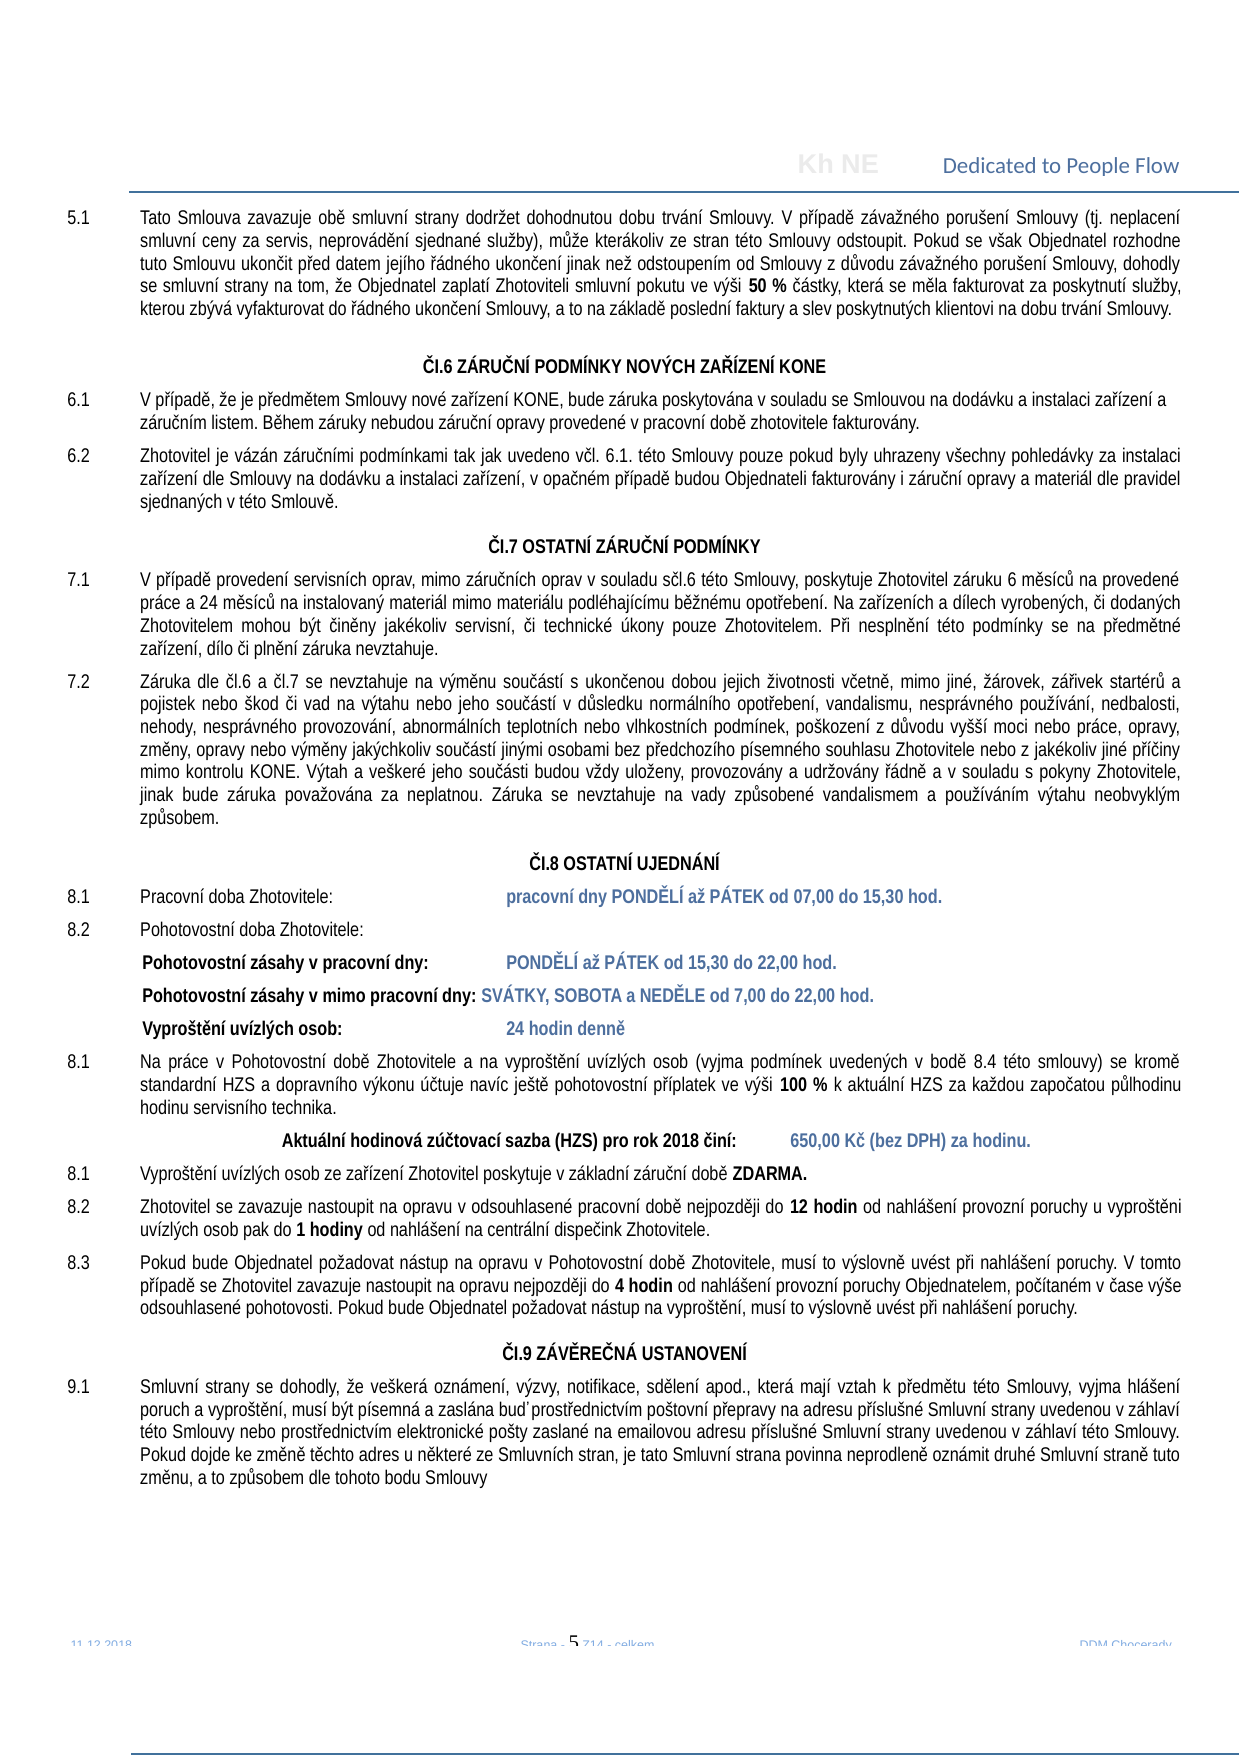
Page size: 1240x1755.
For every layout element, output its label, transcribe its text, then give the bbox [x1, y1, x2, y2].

subtitle ČI.7 OSTATNÍ ZÁRUČNÍ PODMÍNKY [67, 535, 1182, 558]
list Zhotovitel se zavazuje nastoupit na opravu v odsouhlasené pracovní době nejpozději do 12 hodin od nahlášení provozní poruchy u vyproštěni uvízlých osob pak do 1 hodiny od nahlášení na centrální dispečink Zhotovitele. [67, 1195, 1182, 1240]
list V případě provedení servisních oprav, mimo záručních oprav v souladu sčl.6 této Smlouvy, poskytuje Zhotovitel záruku 6 měsíců na provedené práce a 24 měsíců na instalovaný materiál mimo materiálu podléhajícímu běžnému opotřebení. Na zařízeních a dílech vyrobených, či dodaných Zhotovitelem mohou být činěny jakékoliv servisní, či technické úkony pouze Zhotovitelem. Při nesplnění této podmínky se na předmětné zařízení, dílo či plnění záruka nevztahuje. [67, 568, 1182, 659]
text Vyproštění uvízlých osob: 24 hodin denně [140, 1017, 1182, 1040]
list Pracovní doba Zhotovitele: pracovní dny PONDĚLÍ až PÁTEK od 07,00 do 15,30 hod. [67, 884, 1182, 907]
list Pokud bude Objednatel požadovat nástup na opravu v Pohotovostní době Zhotovitele, musí to výslovně uvést při nahlášení poruchy. V tomto případě se Zhotovitel zavazuje nastoupit na opravu nejpozději do 4 hodin od nahlášení provozní poruchy Objednatelem, počítaném v čase výše odsouhlasené pohotovosti. Pokud bude Objednatel požadovat nástup na vyproštění, musí to výslovně uvést při nahlášení poruchy. [67, 1251, 1182, 1319]
text Pohotovostní zásahy v pracovní dny: PONDĚLÍ až PÁTEK od 15,30 do 22,00 hod. [140, 951, 1182, 973]
subtitle ČI.8 OSTATNÍ UJEDNÁNÍ [67, 851, 1182, 874]
list V případě, že je předmětem Smlouvy nové zařízení KONE, bude záruka poskytována v souladu se Smlouvou na dodávku a instalaci zařízení a záručním listem. Během záruky nebudou záruční opravy provedené v pracovní době zhotovitele fakturovány. [67, 388, 1182, 434]
list Záruka dle čl.6 a čl.7 se nevztahuje na výměnu součástí s ukončenou dobou jejich životnosti včetně, mimo jiné, žárovek, zářivek startérů a pojistek nebo škod či vad na výtahu nebo jeho součástí v důsledku normálního opotřebení, vandalismu, nesprávného používání, nedbalosti, nehody, nesprávného provozování, abnormálních teplotních nebo vlhkostních podmínek, poškození z důvodu vyšší moci nebo práce, opravy, změny, opravy nebo výměny jakýchkoliv součástí jinými osobami bez předchozího písemného souhlasu Zhotovitele nebo z jakékoliv jiné příčiny mimo kontrolu KONE. Výtah a veškeré jeho součásti budou vždy uloženy, provozovány a udržovány řádně a v souladu s pokyny Zhotovitele, jinak bude záruka považována za neplatnou. Záruka se nevztahuje na vady způsobené vandalismem a používáním výtahu neobvyklým způsobem. [67, 669, 1182, 828]
list Pohotovostní doba Zhotovitele: [67, 918, 1182, 940]
subtitle ČI.6 ZÁRUČNÍ PODMÍNKY NOVÝCH ZAŘÍZENÍ KONE [67, 355, 1182, 378]
list Na práce v Pohotovostní době Zhotovitele a na vyproštění uvízlých osob (vyjma podmínek uvedených v bodě 8.4 této smlouvy) se kromě standardní HZS a dopravního výkonu účtuje navíc ještě pohotovostní příplatek ve výši 100 % k aktuální HZS za každou započatou půlhodinu hodinu servisního technika. [67, 1050, 1182, 1118]
subtitle ČI.9 ZÁVĚREČNÁ USTANOVENÍ [67, 1342, 1182, 1364]
text Pohotovostní zásahy v mimo pracovní dny: SVÁTKY, SOBOTA a NEDĚLE od 7,00 do 22,00 hod. [140, 984, 1182, 1007]
list Tato Smlouva zavazuje obě smluvní strany dodržet dohodnutou dobu trvání Smlouvy. V případě závažného porušení Smlouvy (tj. neplacení smluvní ceny za servis, neprovádění sjednané služby), může kterákoliv ze stran této Smlouvy odstoupit. Pokud se však Objednatel rozhodne tuto Smlouvu ukončit před datem jejího řádného ukončení jinak než odstoupením od Smlouvy z důvodu závažného porušení Smlouvy, dohodly se smluvní strany na tom, že Objednatel zaplatí Zhotoviteli smluvní pokutu ve výši 50 % částky, která se měla fakturovat za poskytnutí služby, kterou zbývá vyfakturovat do řádného ukončení Smlouvy, a to na základě poslední faktury a slev poskytnutých klientovi na dobu trvání Smlouvy. [67, 206, 1182, 320]
text Aktuální hodinová zúčtovací sazba (HZS) pro rok 2018 činí: 650,00 Kč (bez DPH) za hodinu. [282, 1129, 1182, 1151]
list Smluvní strany se dohodly, že veškerá oznámení, výzvy, notifikace, sdělení apod., která mají vztah k předmětu této Smlouvy, vyjma hlášení poruch a vyproštění, musí být písemná a zaslána buď prostřednictvím poštovní přepravy na adresu příslušné Smluvní strany uvedenou v záhlaví této Smlouvy nebo prostřednictvím elektronické pošty zaslané na emailovou adresu příslušné Smluvní strany uvedenou v záhlaví této Smlouvy. Pokud dojde ke změně těchto adres u některé ze Smluvních stran, je tato Smluvní strana povinna neprodleně oznámit druhé Smluvní straně tuto změnu, a to způsobem dle tohoto bodu Smlouvy [67, 1375, 1182, 1488]
list Zhotovitel je vázán záručními podmínkami tak jak uvedeno včl. 6.1. této Smlouvy pouze pokud byly uhrazeny všechny pohledávky za instalaci zařízení dle Smlouvy na dodávku a instalaci zařízení, v opačném případě budou Objednateli fakturovány i záruční opravy a materiál dle pravidel sjednaných v této Smlouvě. [67, 444, 1182, 512]
list Vyproštění uvízlých osob ze zařízení Zhotovitel poskytuje v základní záruční době ZDARMA. [67, 1162, 1182, 1184]
